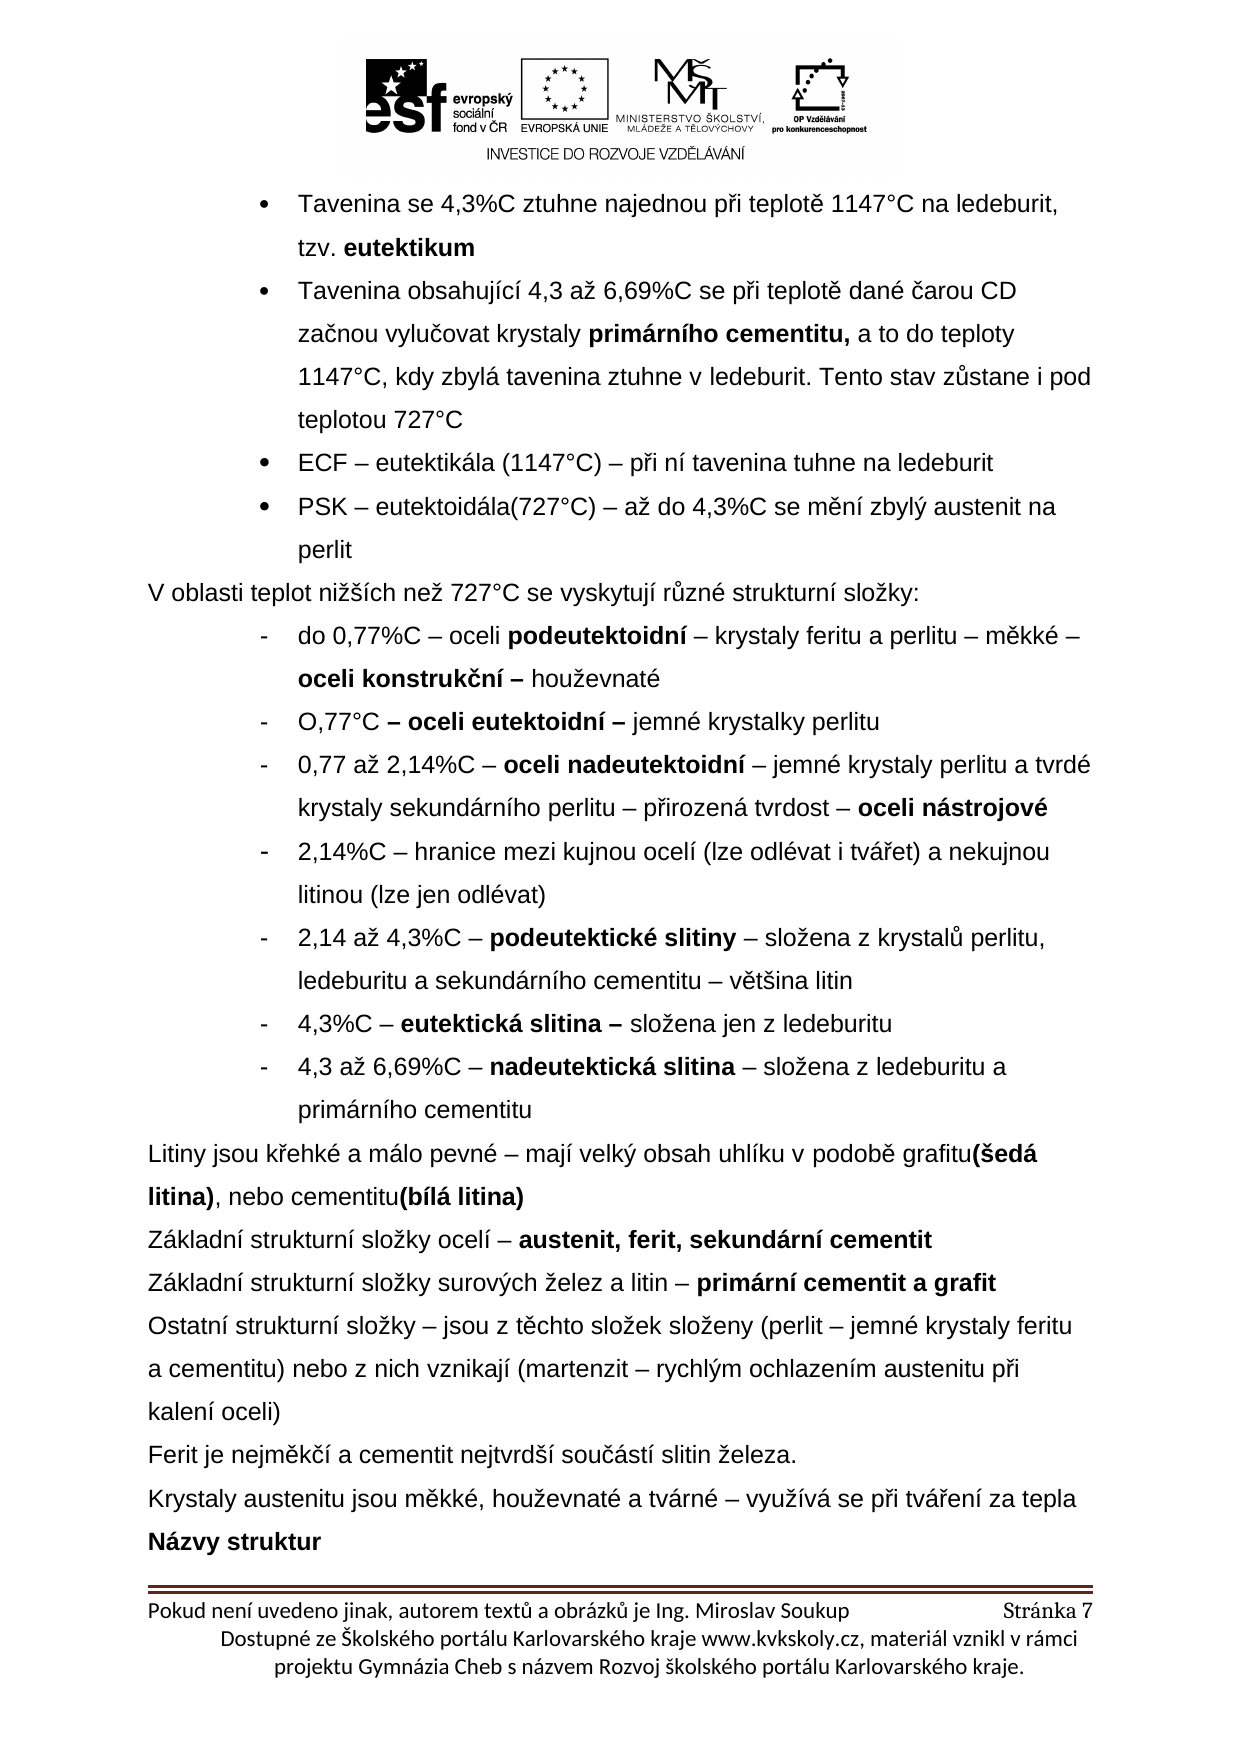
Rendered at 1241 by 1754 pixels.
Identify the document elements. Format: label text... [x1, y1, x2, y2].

list 2,14 až 4,3%C – podeutektické slitiny – složena z krystalů perlitu, ledeburitu a sekundárního cementitu – většina litin [260, 923, 1093, 995]
list PSK – eutektoidála(727°C) – až do 4,3%C se mění zbylý austenit na perlit [260, 491, 1093, 563]
text Základní strukturní složky ocelí – austenit, ferit, sekundární cementit [148, 1225, 1093, 1253]
text V oblasti teplot nižších než 727°C se vyskytují různé strukturní složky: [148, 578, 1093, 607]
list Tavenina se 4,3%C ztuhne najednou při teplotě 1147°C na ledeburit, tzv. eutektikum [260, 189, 1093, 261]
list O,77°C – oceli eutektoidní – jemné krystalky perlitu [260, 707, 1093, 736]
text Názvy struktur [148, 1527, 1093, 1555]
list 4,3%C – eutektická slitina – složena jen z ledeburitu [260, 1009, 1093, 1038]
list do 0,77%C – oceli podeutektoidní – krystaly feritu a perlitu – měkké – oceli konstrukční – houževnaté [260, 621, 1093, 693]
list ECF – eutektikála (1147°C) – při ní tavenina tuhne na ledeburit [260, 448, 1093, 477]
list 4,3 až 6,69%C – nadeutektická slitina – složena z ledeburitu a primárního cementitu [260, 1052, 1093, 1124]
text Základní strukturní složky surových želez a litin – primární cementit a grafit [148, 1268, 1093, 1297]
list 0,77 až 2,14%C – oceli nadeutektoidní – jemné krystaly perlitu a tvrdé krystaly sekundárního perlitu – přirozená tvrdost – oceli nástrojové [260, 750, 1093, 822]
text Ostatní strukturní složky – jsou z těchto složek složeny (perlit – jemné krystaly feritu a cementitu) nebo z nich vznikají (martenzit – rychlým ochlazením austenitu při kalení oceli) [148, 1311, 1093, 1426]
list 2,14%C – hranice mezi kujnou ocelí (lze odlévat i tvářet) a nekujnou litinou (lze jen odlévat) [260, 837, 1093, 908]
text Krystaly austenitu jsou měkké, houževnaté a tvárné – využívá se při tváření za tepla [148, 1483, 1093, 1512]
text Ferit je nejměkčí a cementit nejtvrdší součástí slitin železa. [148, 1440, 1093, 1469]
list Tavenina obsahující 4,3 až 6,69%C se při teplotě dané čarou CD začnou vylučovat krystaly primárního cementitu, a to do teploty 1147°C, kdy zbylá tavenina ztuhne v ledeburit. Tento stav zůstane i pod teplotou 727°C [260, 276, 1093, 434]
text Litiny jsou křehké a málo pevné – mají velký obsah uhlíku v podobě grafitu(šedá litina), nebo cementitu(bílá litina) [148, 1138, 1093, 1210]
